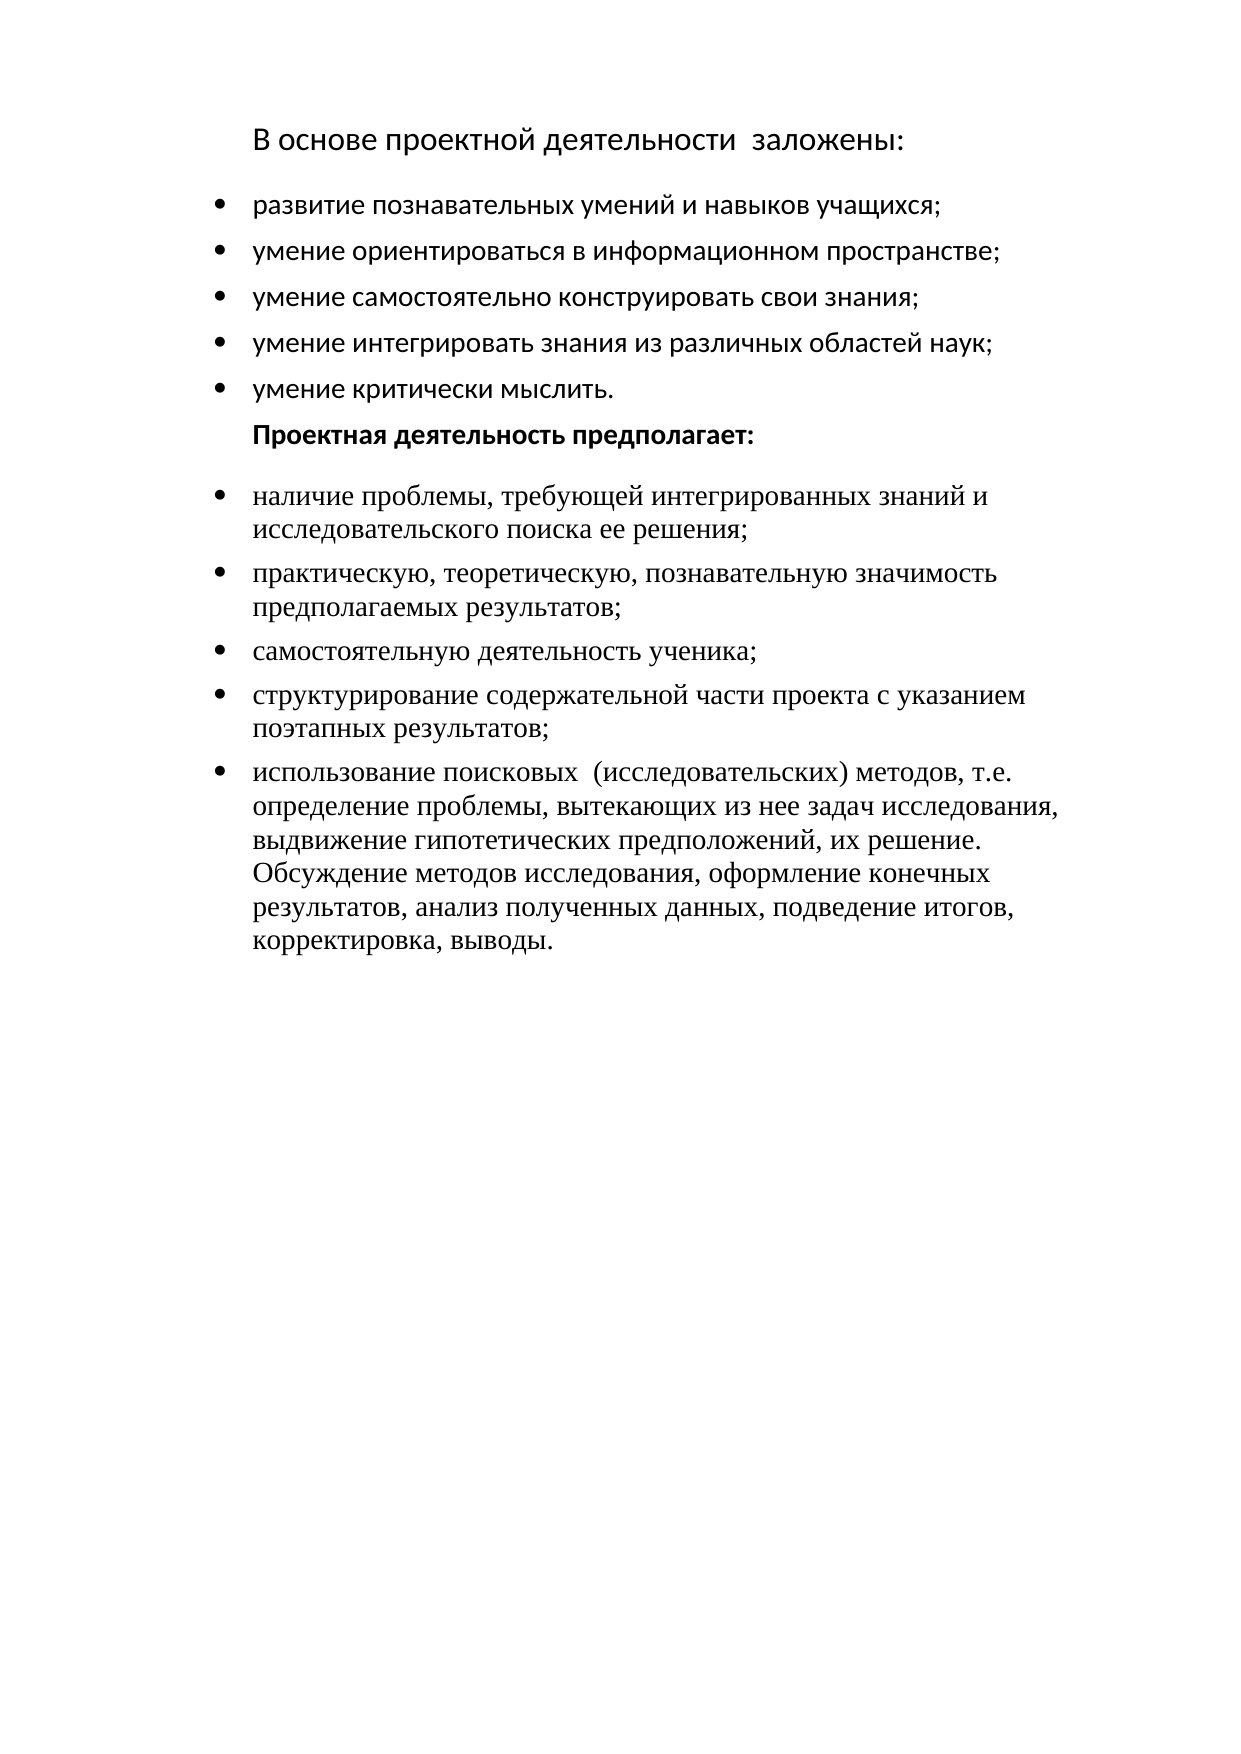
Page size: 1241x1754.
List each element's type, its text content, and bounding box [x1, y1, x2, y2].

text Проектная деятельность предполагает: [252, 416, 1152, 452]
list самостоятельную деятельность ученика; [215, 633, 1152, 667]
list наличие проблемы, требующей интегрированных знаний и исследовательского поиска ее решения; [215, 478, 1152, 545]
list структурирование содержательной части проекта с указанием поэтапных результатов; [215, 677, 1152, 744]
list развитие познавательных умений и навыков учащихся; [215, 186, 1152, 221]
list умение самостоятельно конструировать свои знания; [215, 278, 1152, 313]
list умение критически мыслить. [215, 370, 1152, 406]
list умение интегрировать знания из различных областей наук; [215, 324, 1152, 359]
list использование поисковых (исследовательских) методов, т.е. определение проблемы, вытекающих из нее задач исследования, выдвижение гипотетических предположений, их решение. Обсуждение методов исследования, оформление конечных результатов, анализ полученных данных, подведение итогов, корректировка, выводы. [215, 754, 1152, 956]
text В основе проектной деятельности заложены: [252, 118, 1152, 159]
list умение ориентироваться в информационном пространстве; [215, 232, 1152, 267]
list практическую, теоретическую, познавательную значимость предполагаемых результатов; [215, 555, 1152, 622]
